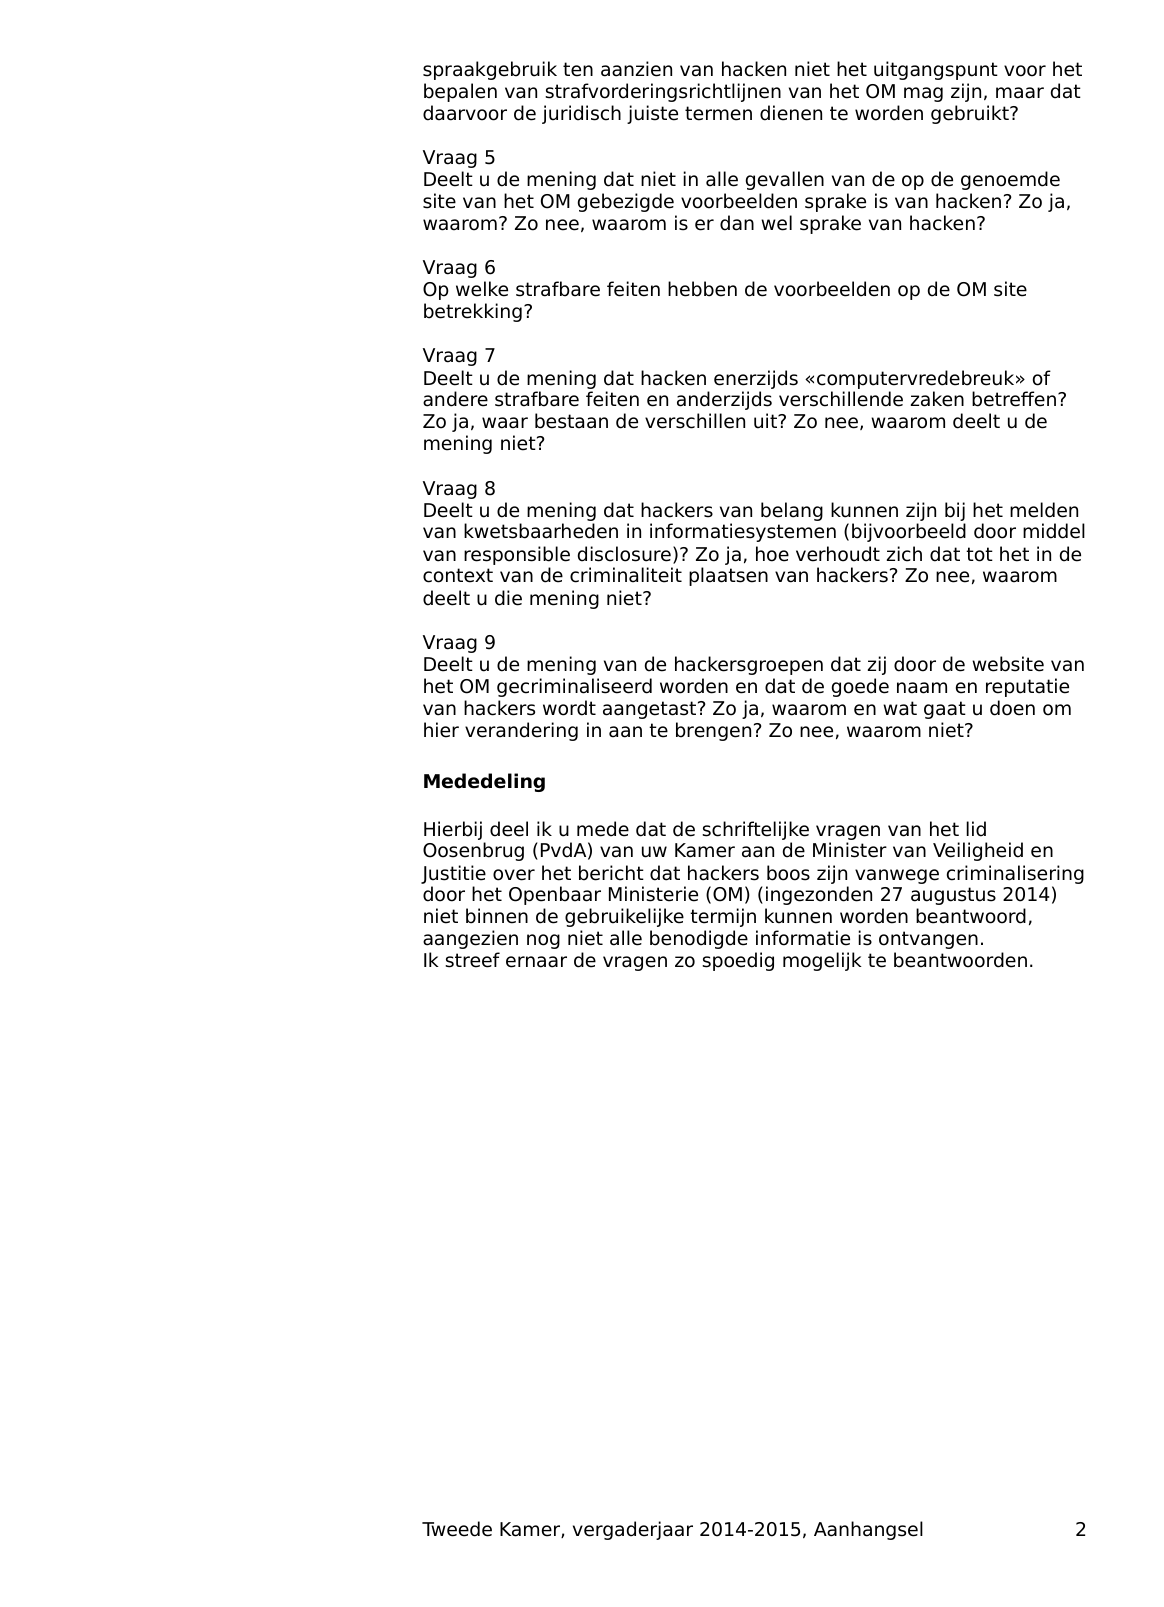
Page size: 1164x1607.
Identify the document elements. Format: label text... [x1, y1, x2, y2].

text Vraag 7 [422, 345, 1087, 367]
text spraakgebruik ten aanzien van hacken niet het uitgangspunt voor het bepalen van strafvorderingsrichtlijnen van het OM mag zijn, maar dat daarvoor de juridisch juiste termen dienen te worden gebruikt? [422, 59, 1087, 125]
text Op welke strafbare feiten hebben de voorbeelden op de OM site betrekking? [422, 279, 1087, 323]
text Vraag 8 [422, 477, 1087, 499]
text Vraag 6 [422, 257, 1087, 279]
text Deelt u de mening dat hackers van belang kunnen zijn bij het melden van kwetsbaarheden in informatiesystemen (bijvoorbeeld door middel van responsible disclosure)? Zo ja, hoe verhoudt zich dat tot het in de context van de criminaliteit plaatsen van hackers? Zo nee, waarom deelt u die mening niet? [422, 499, 1087, 609]
text Hierbij deel ik u mede dat de schriftelijke vragen van het lid Oosenbrug (PvdA) van uw Kamer aan de Minister van Veiligheid en Justitie over het bericht dat hackers boos zijn vanwege criminalisering door het Openbaar Ministerie (OM) (ingezonden 27 augustus 2014) niet binnen de gebruikelijke termijn kunnen worden beantwoord, aangezien nog niet alle benodigde informatie is ontvangen. [422, 818, 1087, 950]
text Deelt u de mening dat niet in alle gevallen van de op de genoemde site van het OM gebezigde voorbeelden sprake is van hacken? Zo ja, waarom? Zo nee, waarom is er dan wel sprake van hacken? [422, 169, 1087, 235]
text Vraag 9 [422, 632, 1087, 653]
subtitle Mededeling [422, 771, 1087, 793]
text Vraag 5 [422, 147, 1087, 169]
text Deelt u de mening dat hacken enerzijds «computervredebreuk» of andere strafbare feiten en anderzijds verschillende zaken betreffen? Zo ja, waar bestaan de verschillen uit? Zo nee, waarom deelt u de mening niet? [422, 367, 1087, 455]
text Ik streef ernaar de vragen zo spoedig mogelijk te beantwoorden. [422, 950, 1087, 972]
text Deelt u de mening van de hackersgroepen dat zij door de website van het OM gecriminaliseerd worden en dat de goede naam en reputatie van hackers wordt aangetast? Zo ja, waarom en wat gaat u doen om hier verandering in aan te brengen? Zo nee, waarom niet? [422, 653, 1087, 741]
